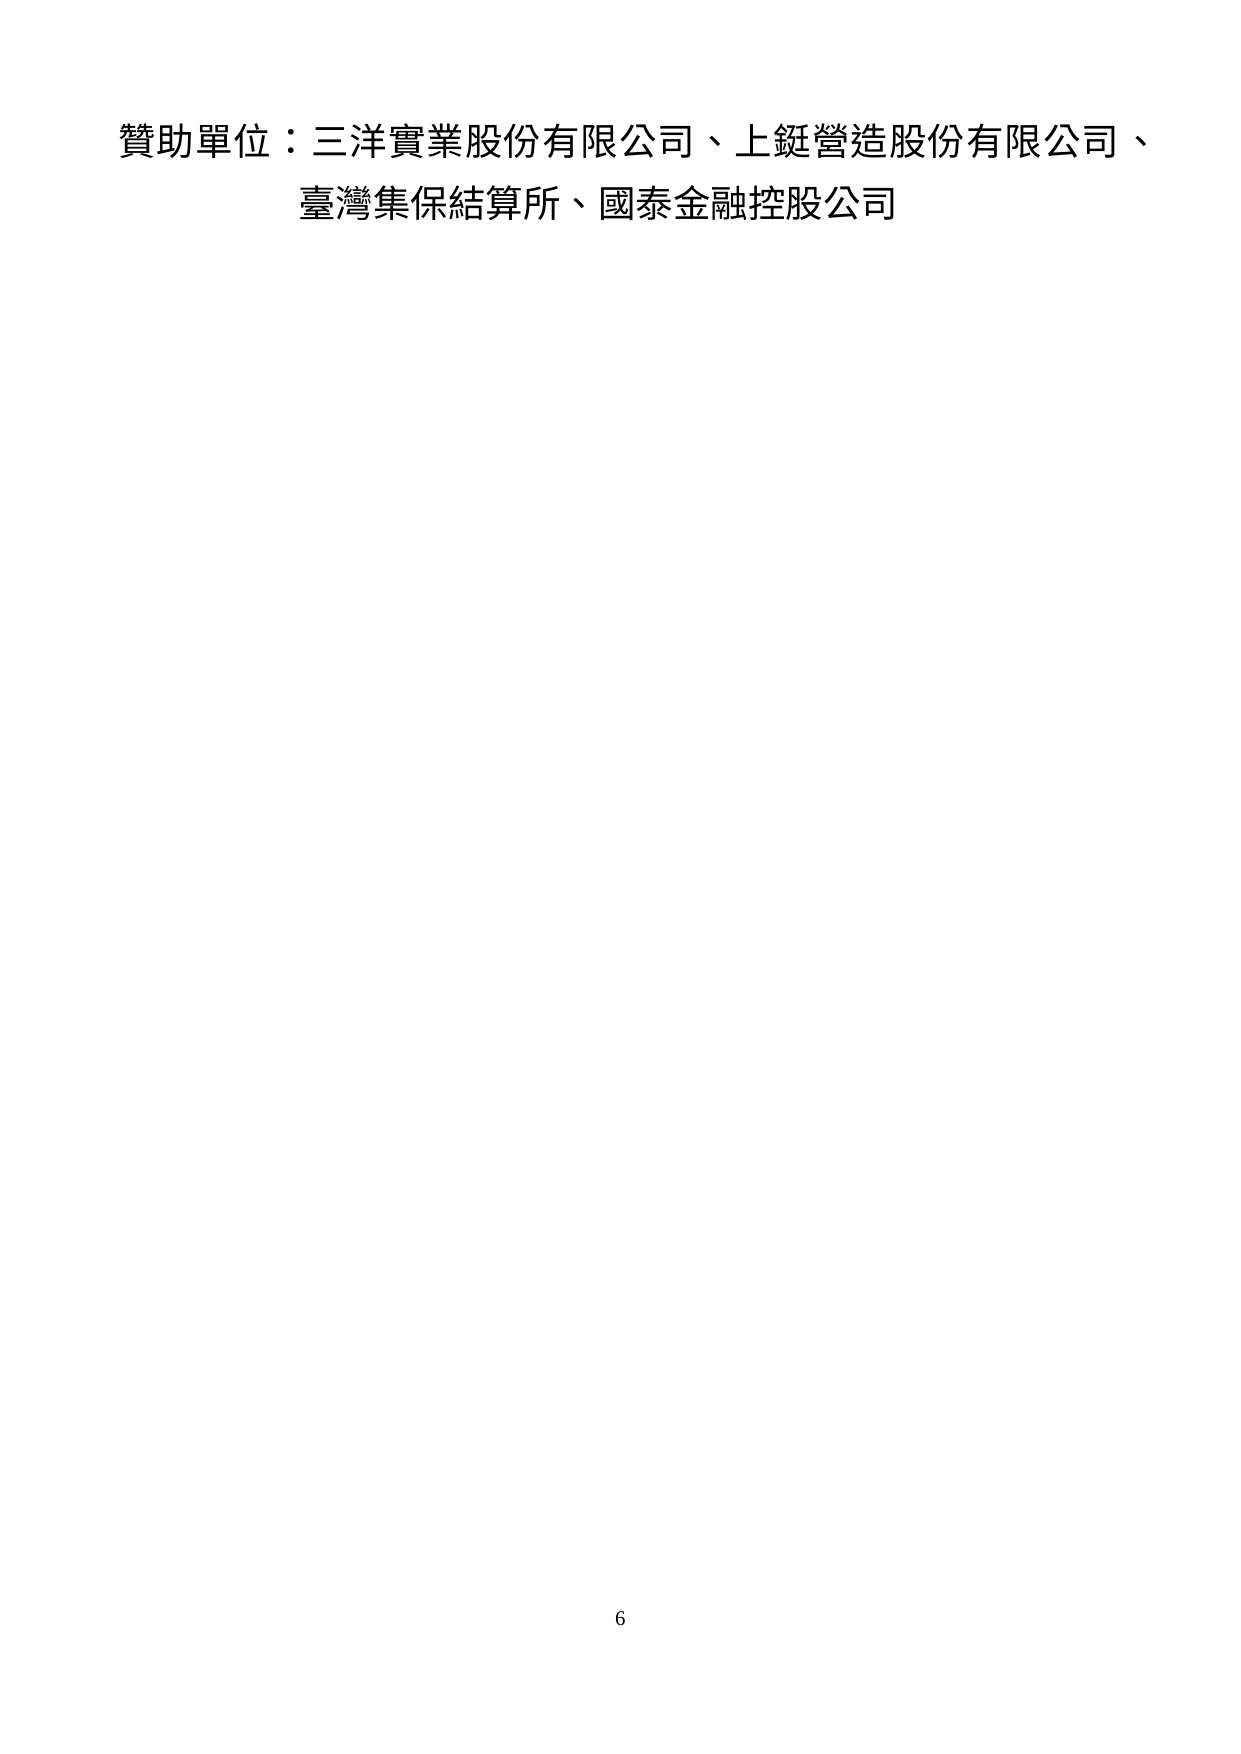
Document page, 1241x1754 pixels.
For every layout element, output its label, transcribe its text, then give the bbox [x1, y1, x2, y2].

text 贊助單位：三洋實業股份有限公司、上鋌營造股份有限公司、臺灣集保結算所、國泰金融控股公司 [118, 97, 1122, 222]
